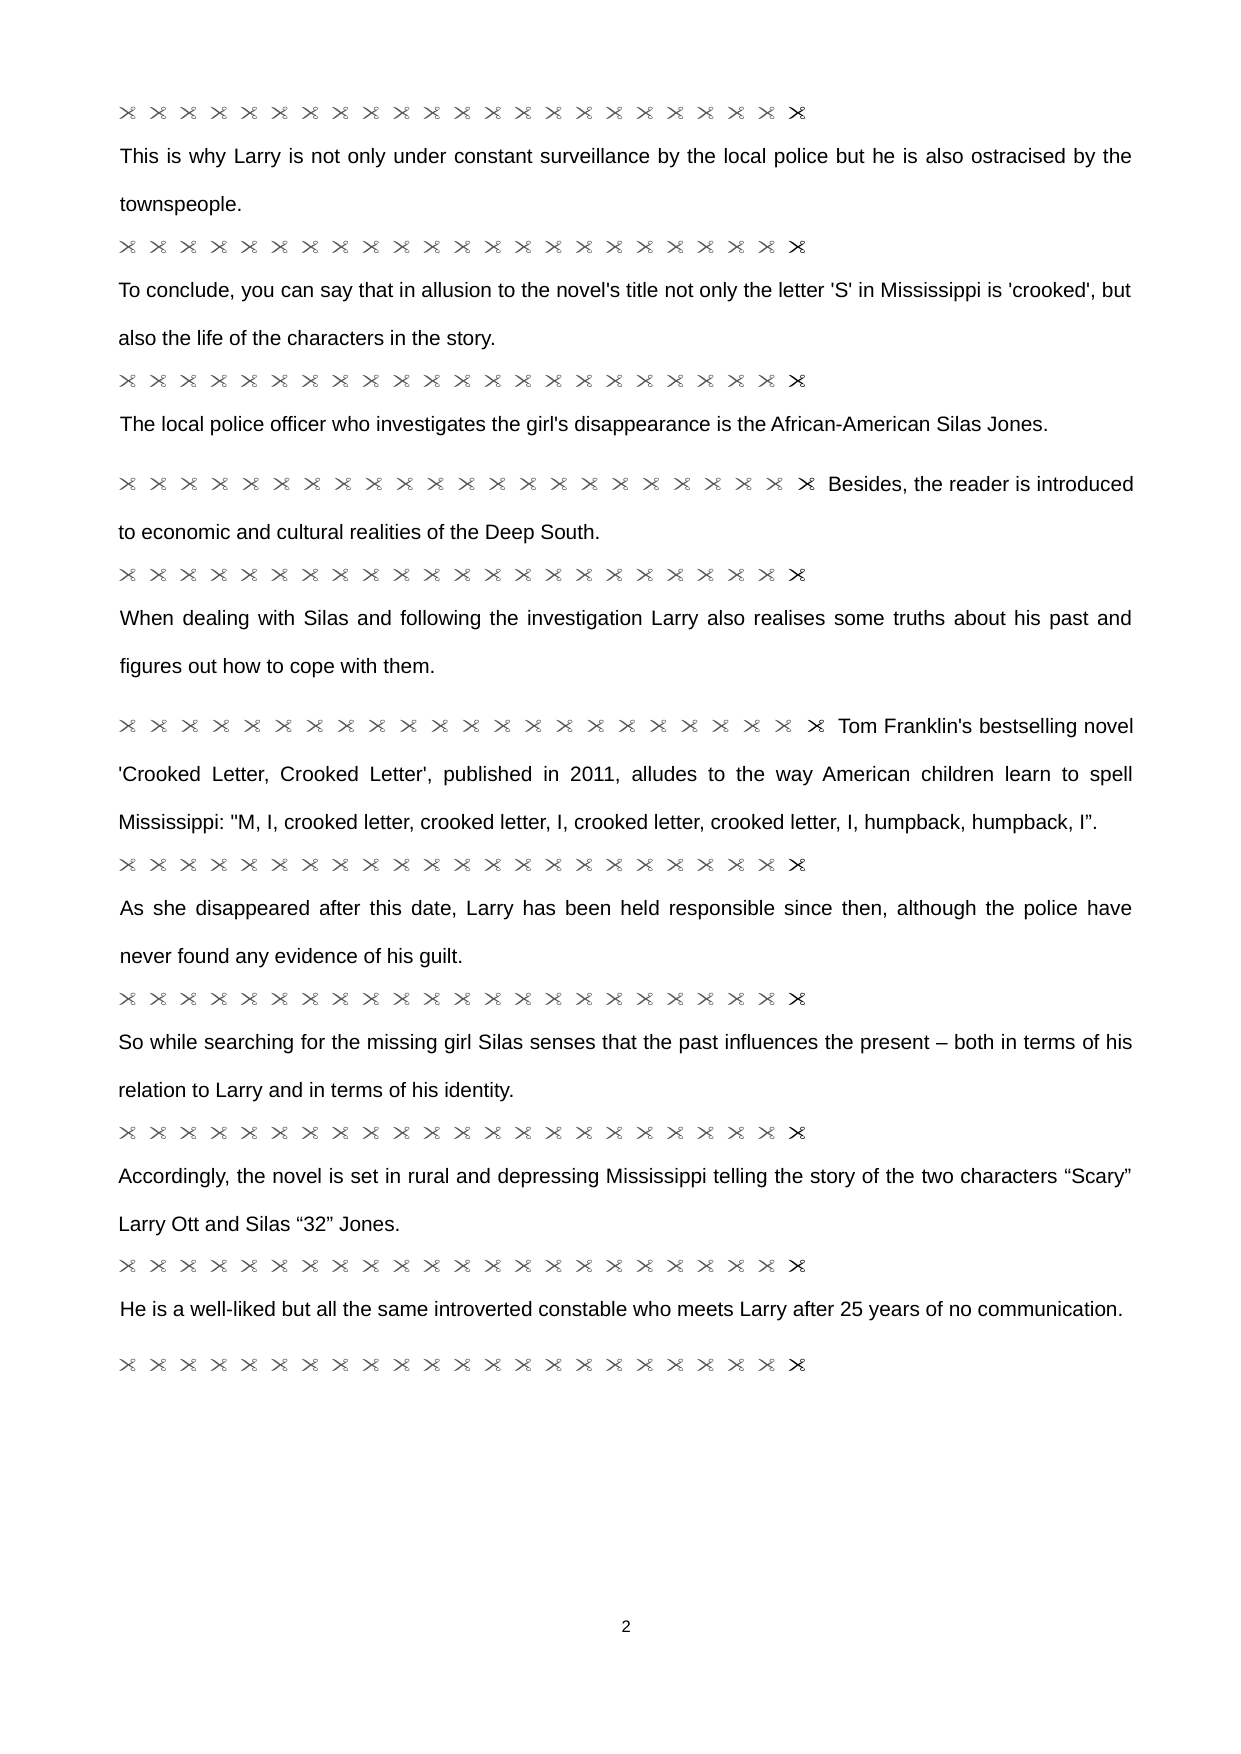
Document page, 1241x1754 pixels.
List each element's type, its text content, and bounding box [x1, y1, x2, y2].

text Accordingly, the novel is set in rural and depressing Mississippi telling the story of the two characters “Scary” Larry Ott and Silas “32” Jones. [118, 1163, 1134, 1235]
text                        [118, 992, 1134, 1011]
list This is why Larry is not only under constant surveillance by the local police but he is also ostracised by the townspeople. [119, 144, 1134, 216]
text                        [118, 568, 1134, 587]
text                        [118, 374, 1134, 393]
list The local police officer who investigates the girl's disappearance is the African-American Silas Jones. [119, 412, 1134, 436]
list As she disappeared after this date, Larry has been held responsible since then, although the police have never found any evidence of his guilt. [119, 896, 1134, 968]
text                        [118, 1126, 1134, 1144]
text                        Besides, the reader is introduced to economic and cultural realities of the Deep South. [118, 472, 1134, 544]
list When dealing with Silas and following the investigation Larry also realises some truths about his past and figures out how to cope with them. [119, 606, 1134, 678]
text                        [118, 240, 1134, 259]
text To conclude, you can say that in allusion to the novel's title not only the letter 'S' in Mississippi is 'crooked', but also the life of the characters in the story. [118, 278, 1134, 350]
text                        [118, 858, 1134, 877]
text                        Tom Franklin's bestselling novel 'Crooked Letter, Crooked Letter', published in 2011, alludes to the way American children learn to spell Mississippi: "M, I, crooked letter, crooked letter, I, crooked letter, crooked letter, I, humpback, humpback, I”. [118, 714, 1134, 834]
text So while searching for the missing girl Silas senses that the past influences the present – both in terms of his relation to Larry and in terms of his identity. [118, 1030, 1134, 1102]
text                        [118, 1259, 1134, 1278]
list He is a well-liked but all the same introverted constable who meets Larry after 25 years of no communication. [119, 1297, 1134, 1321]
text                        [118, 1358, 1134, 1377]
text                        [118, 106, 1134, 125]
